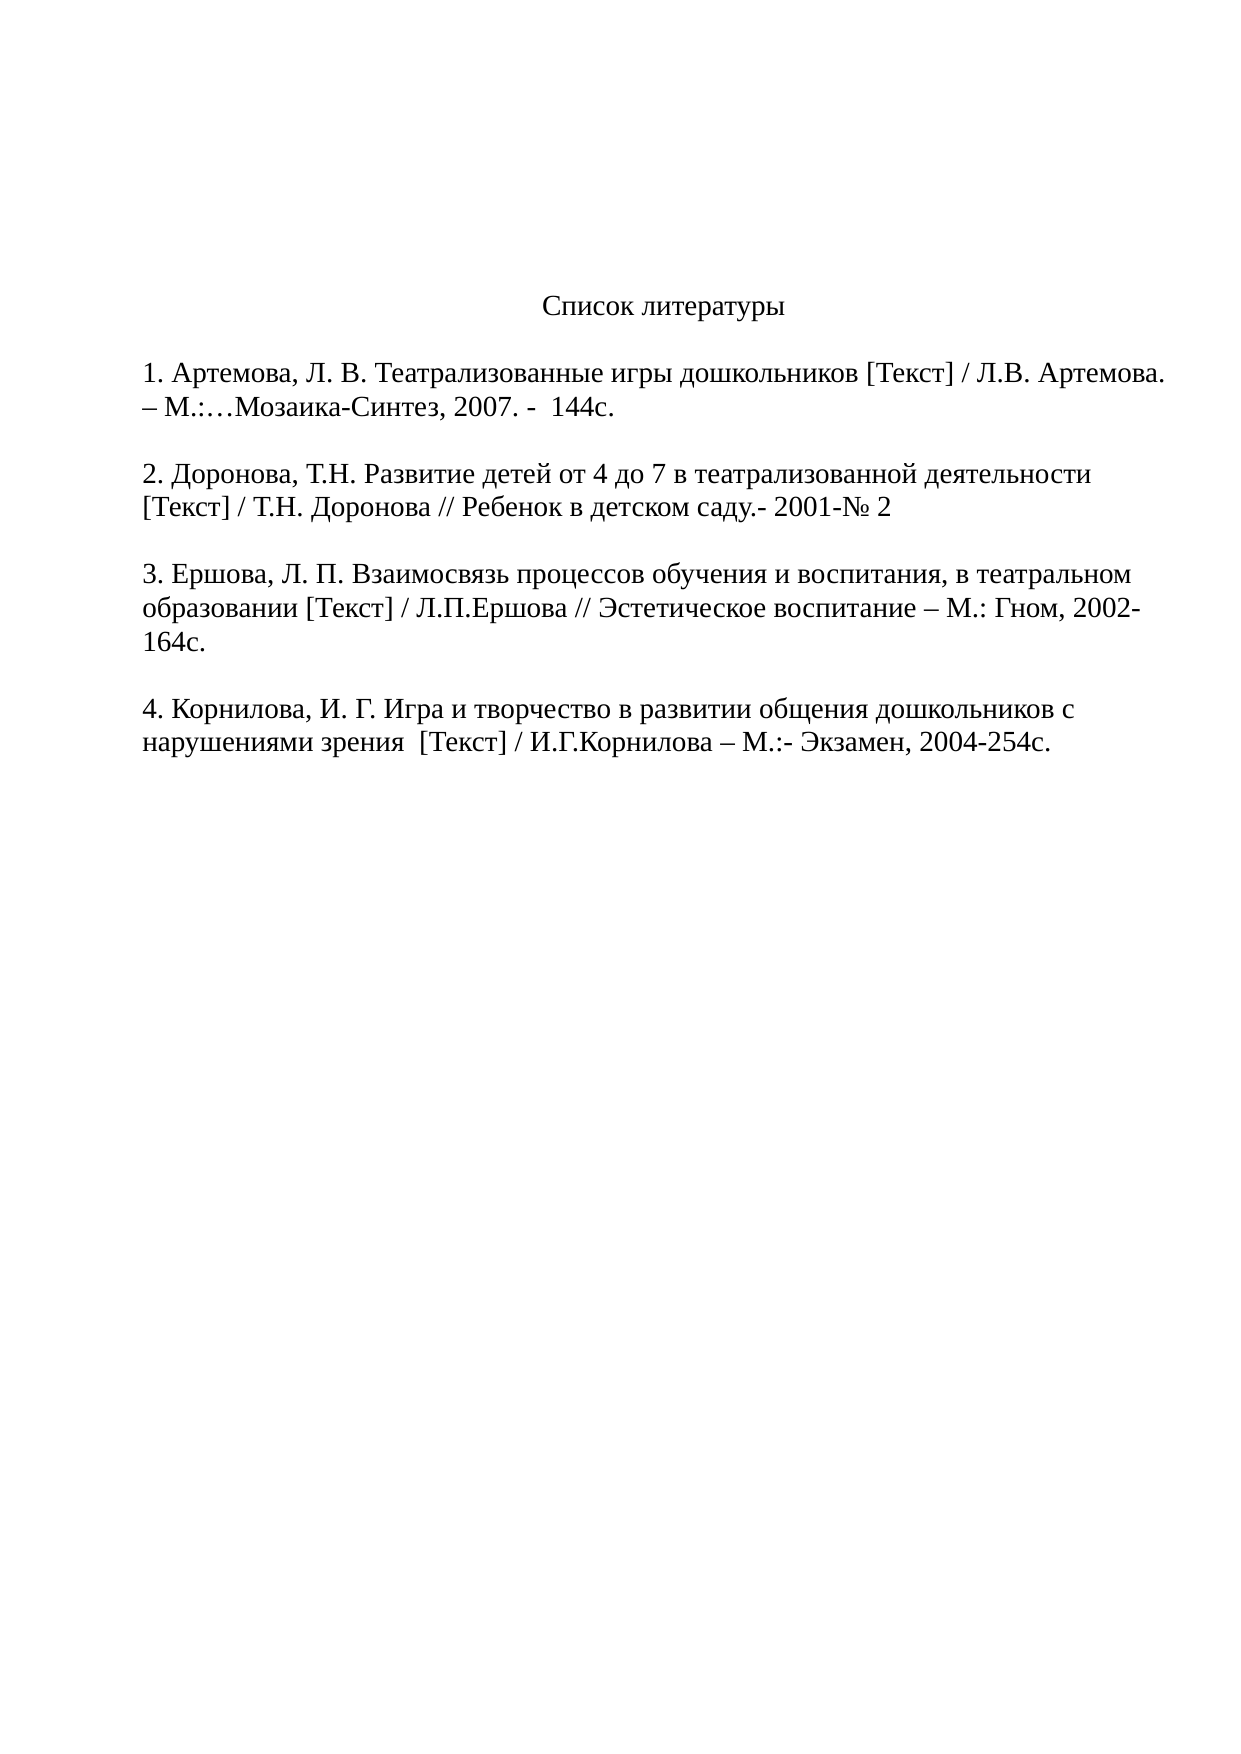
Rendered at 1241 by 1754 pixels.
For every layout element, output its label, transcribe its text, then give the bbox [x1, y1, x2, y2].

text Список литературы [142, 288, 1185, 322]
text 3. Ершова, Л. П. Взаимосвязь процессов обучения и воспитания, в театральном образовании [Текст] / Л.П.Ершова // Эстетическое воспитание – М.: Гном, 2002-164с. [142, 557, 1185, 657]
text 4. Корнилова, И. Г. Игра и творчество в развитии общения дошкольников с нарушениями зрения [Текст] / И.Г.Корнилова – М.:- Экзамен, 2004-254с. [142, 691, 1185, 758]
text 2. Доронова, Т.Н. Развитие детей от 4 до 7 в театрализованной деятельности [Текст] / Т.Н. Доронова // Ребенок в детском саду.- 2001-№ 2 [142, 456, 1185, 523]
text 1. Артемова, Л. В. Театрализованные игры дошкольников [Текст] / Л.В. Артемова. – М.:…Мозаика-Синтез, 2007. - 144с. [142, 355, 1185, 422]
